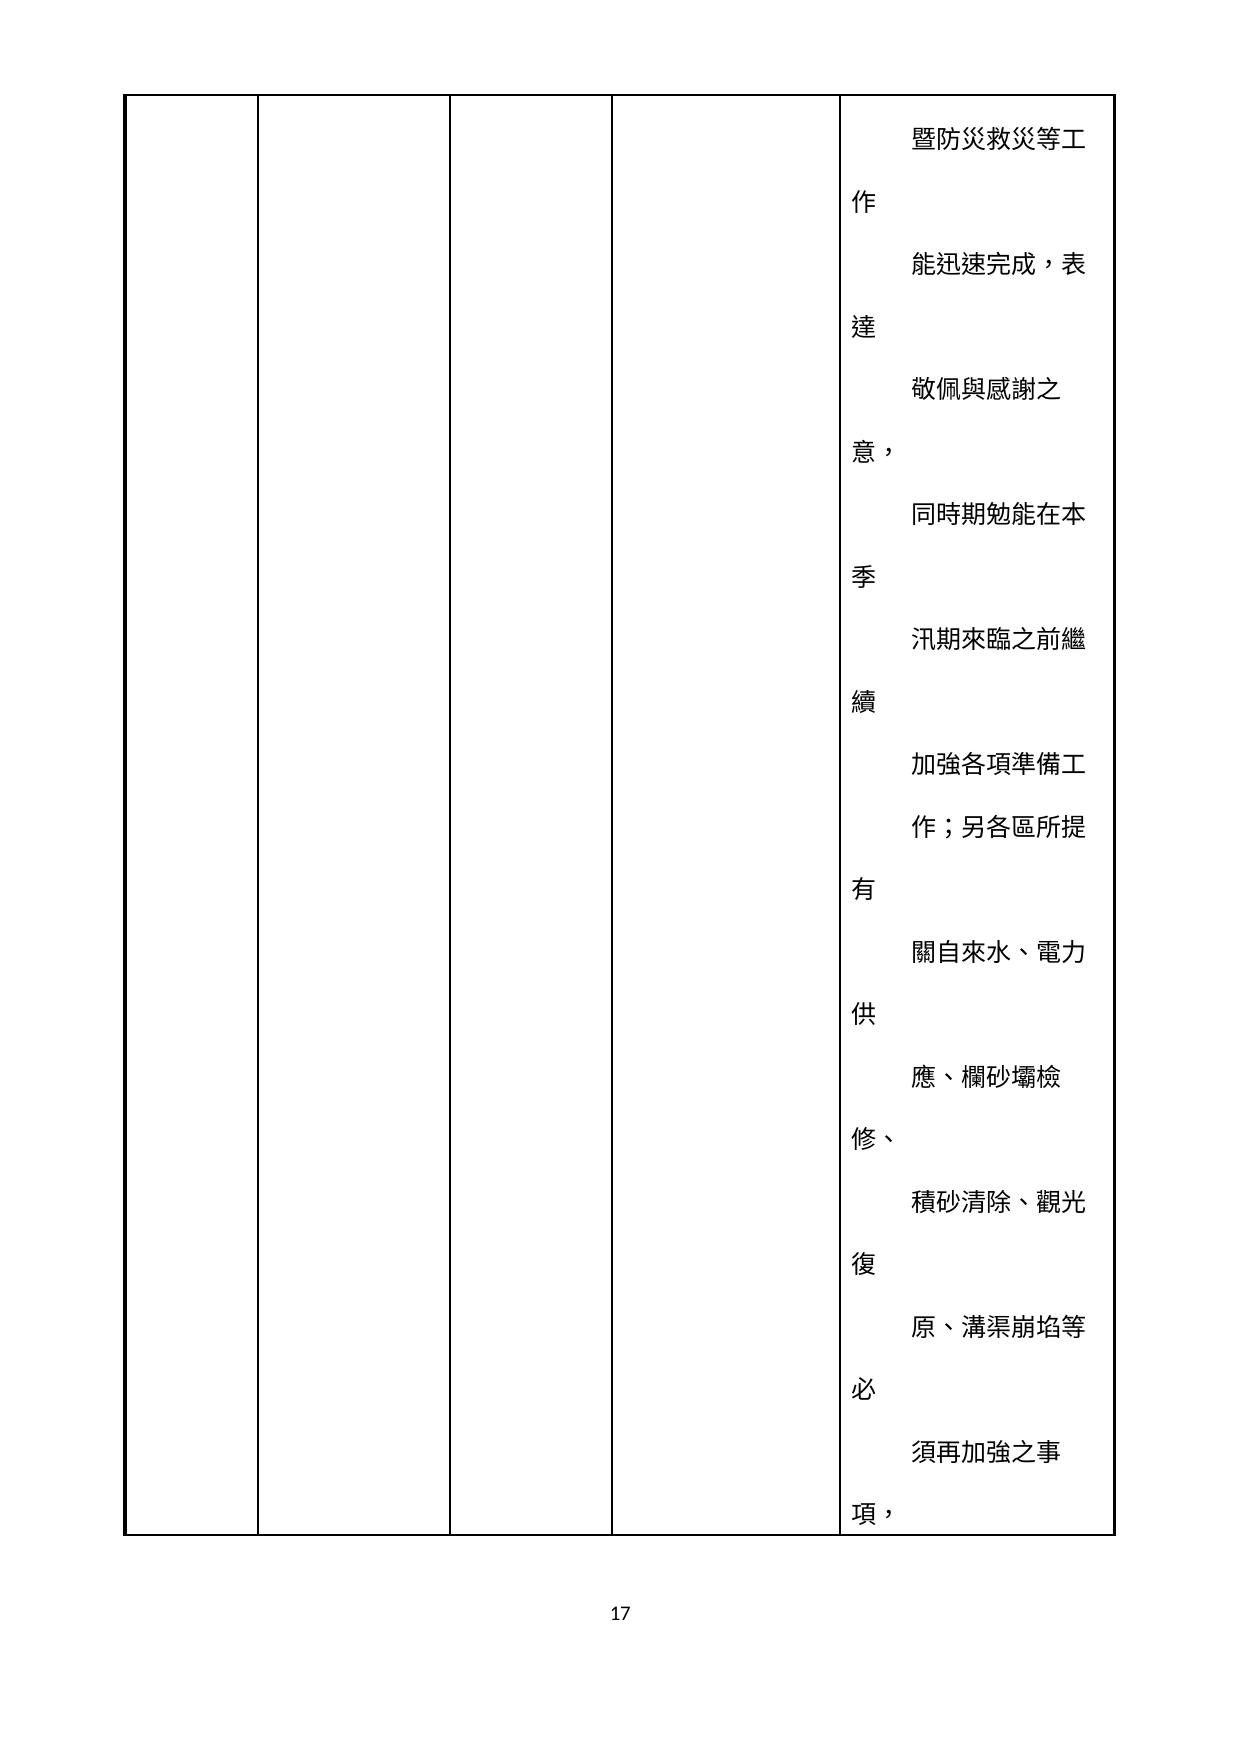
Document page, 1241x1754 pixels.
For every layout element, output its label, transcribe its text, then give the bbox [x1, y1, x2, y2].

table_cell [259, 96, 449, 1534]
table_cell [451, 96, 611, 1534]
table_cell [127, 96, 257, 1534]
table_cell 暨防災救災等工作 能迅速完成，表達 敬佩與感謝之意， 同時期勉能在本季 汛期來臨之前繼續 加強各項準備工 作；另各區所提有 關自來水、電力供 應、欄砂壩檢修、 積砂清除、觀光復 原、溝渠崩埳等必 須再加強之事項， [841, 96, 1113, 1534]
table_cell [613, 96, 839, 1534]
